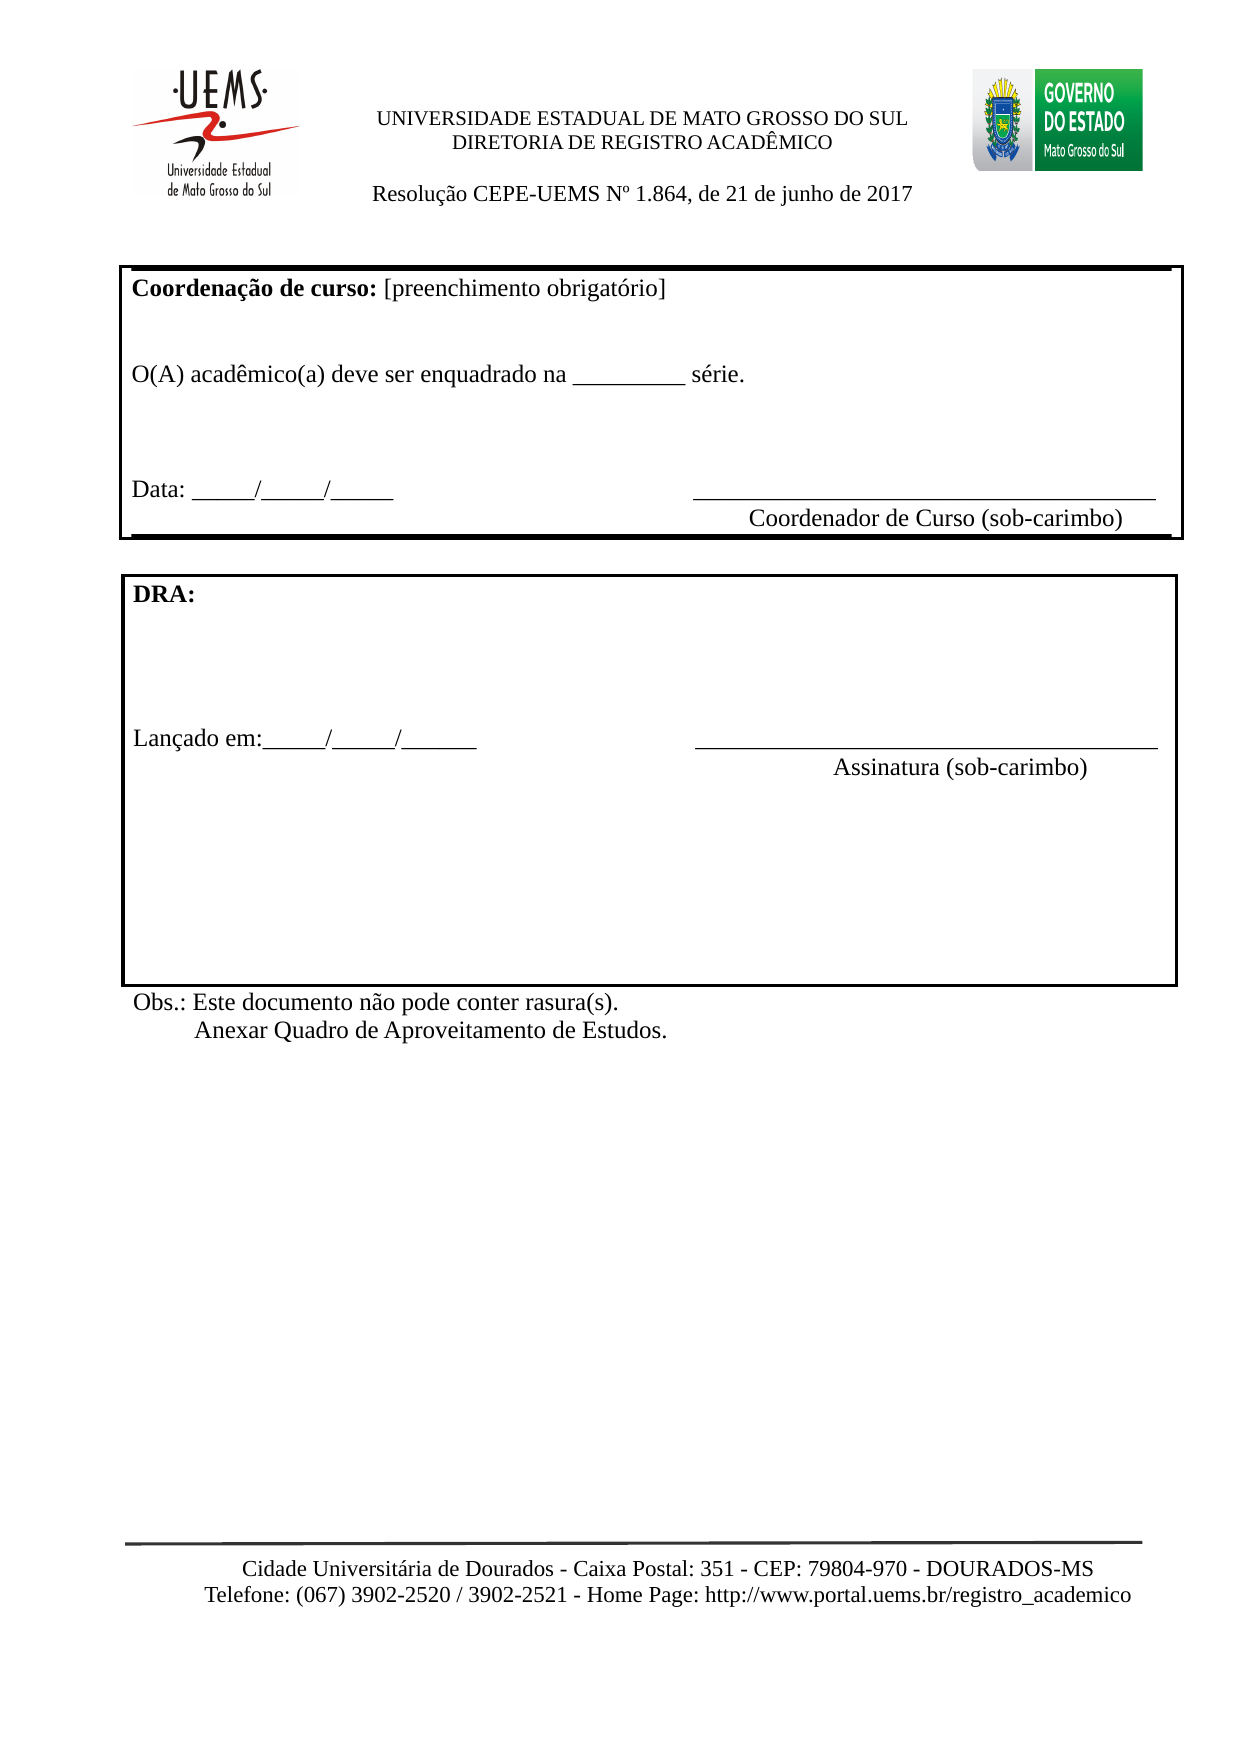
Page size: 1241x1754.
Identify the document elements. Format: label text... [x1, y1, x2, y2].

text Obs.: Este documento não pode conter rasura(s). [133, 987, 1166, 1016]
text Lançado em:_____/_____/______ _____________________________________ [133, 723, 1166, 752]
text Assinatura (sob-carimbo) [133, 752, 1166, 780]
picture [971, 69, 1143, 172]
table_header Coordenação de curso: [preenchimento obrigatório] O(A) acadêmico(a) deve ser enquadrado na _________ série. Data: _____/_____/_____ _____________________________________ Coordenador de Curso (sob-carimbo) [122, 268, 1181, 537]
text Anexar Quadro de Aproveitamento de Estudos. [133, 1016, 1166, 1044]
picture [131, 69, 301, 196]
text DRA: [125, 577, 1175, 608]
